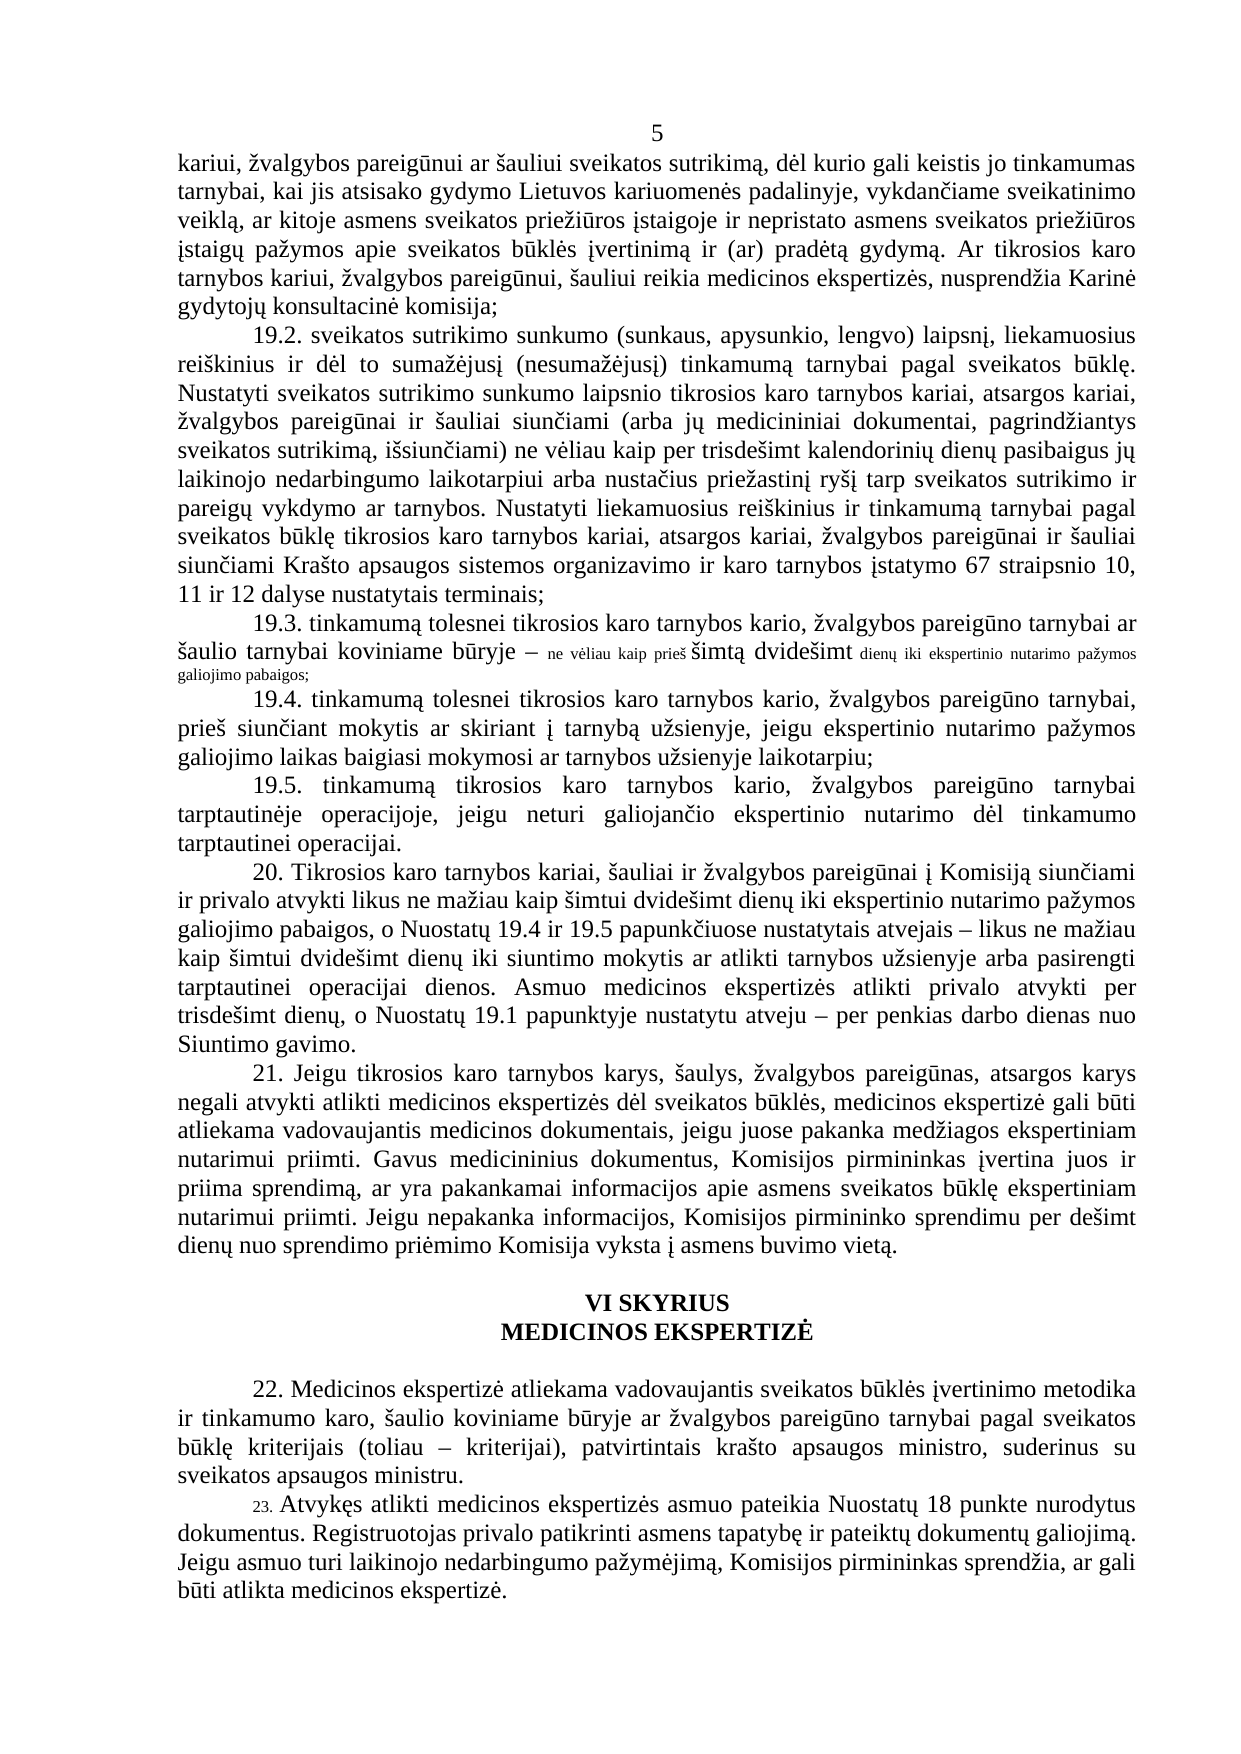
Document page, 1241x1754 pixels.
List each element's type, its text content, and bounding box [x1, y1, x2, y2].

text 19.5. tinkamumą tikrosios karo tarnybos kario, žvalgybos pareigūno tarnybai tarptautinėje operacijoje, jeigu neturi galiojančio ekspertinio nutarimo dėl tinkamumo tarptautinei operacijai. [177, 771, 1137, 857]
text MEDICINOS EKSPERTIZĖ [177, 1317, 1137, 1346]
text 23. Atvykęs atlikti medicinos ekspertizės asmuo pateikia Nuostatų 18 punkte nurodytus dokumentus. Registruotojas privalo patikrinti asmens tapatybę ir pateiktų dokumentų galiojimą. Jeigu asmuo turi laikinojo nedarbingumo pažymėjimą, Komisijos pirmininkas sprendžia, ar gali būti atlikta medicinos ekspertizė. [177, 1489, 1137, 1604]
text 19.4. tinkamumą tolesnei tikrosios karo tarnybos kario, žvalgybos pareigūno tarnybai, prieš siunčiant mokytis ar skiriant į tarnybą užsienyje, jeigu ekspertinio nutarimo pažymos galiojimo laikas baigiasi mokymosi ar tarnybos užsienyje laikotarpiu; [177, 684, 1137, 771]
text 19.2. sveikatos sutrikimo sunkumo (sunkaus, apysunkio, lengvo) laipsnį, liekamuosius reiškinius ir dėl to sumažėjusį (nesumažėjusį) tinkamumą tarnybai pagal sveikatos būklę. Nustatyti sveikatos sutrikimo sunkumo laipsnio tikrosios karo tarnybos kariai, atsargos kariai, žvalgybos pareigūnai ir šauliai siunčiami (arba jų medicininiai dokumentai, pagrindžiantys sveikatos sutrikimą, išsiunčiami) ne vėliau kaip per trisdešimt kalendorinių dienų pasibaigus jų laikinojo nedarbingumo laikotarpiui arba nustačius priežastinį ryšį tarp sveikatos sutrikimo ir pareigų vykdymo ar tarnybos. Nustatyti liekamuosius reiškinius ir tinkamumą tarnybai pagal sveikatos būklę tikrosios karo tarnybos kariai, atsargos kariai, žvalgybos pareigūnai ir šauliai siunčiami Krašto apsaugos sistemos organizavimo ir karo tarnybos įstatymo 67 straipsnio 10, 11 ir 12 dalyse nustatytais terminais; [177, 320, 1137, 608]
text VI SKYRIUS [177, 1288, 1137, 1317]
text 22. Medicinos ekspertizė atliekama vadovaujantis sveikatos būklės įvertinimo metodika ir tinkamumo karo, šaulio koviniame būryje ar žvalgybos pareigūno tarnybai pagal sveikatos būklę kriterijais (toliau – kriterijai), patvirtintais krašto apsaugos ministro, suderinus su sveikatos apsaugos ministru. [177, 1374, 1137, 1489]
text 19.3. tinkamumą tolesnei tikrosios karo tarnybos kario, žvalgybos pareigūno tarnybai ar šaulio tarnybai koviniame būryje – ne vėliau kaip prieš šimtą dvidešimt dienų iki ekspertinio nutarimo pažymos galiojimo pabaigos; [177, 608, 1137, 684]
text kariui, žvalgybos pareigūnui ar šauliui sveikatos sutrikimą, dėl kurio gali keistis jo tinkamumas tarnybai, kai jis atsisako gydymo Lietuvos kariuomenės padalinyje, vykdančiame sveikatinimo veiklą, ar kitoje asmens sveikatos priežiūros įstaigoje ir nepristato asmens sveikatos priežiūros įstaigų pažymos apie sveikatos būklės įvertinimą ir (ar) pradėtą gydymą. Ar tikrosios karo tarnybos kariui, žvalgybos pareigūnui, šauliui reikia medicinos ekspertizės, nusprendžia Karinė gydytojų konsultacinė komisija; [177, 148, 1137, 320]
text 20. Tikrosios karo tarnybos kariai, šauliai ir žvalgybos pareigūnai į Komisiją siunčiami ir privalo atvykti likus ne mažiau kaip šimtui dvidešimt dienų iki ekspertinio nutarimo pažymos galiojimo pabaigos, o Nuostatų 19.4 ir 19.5 papunkčiuose nustatytais atvejais – likus ne mažiau kaip šimtui dvidešimt dienų iki siuntimo mokytis ar atlikti tarnybos užsienyje arba pasirengti tarptautinei operacijai dienos. Asmuo medicinos ekspertizės atlikti privalo atvykti per trisdešimt dienų, o Nuostatų 19.1 papunktyje nustatytu atveju – per penkias darbo dienas nuo Siuntimo gavimo. [177, 857, 1137, 1058]
text 21. Jeigu tikrosios karo tarnybos karys, šaulys, žvalgybos pareigūnas, atsargos karys negali atvykti atlikti medicinos ekspertizės dėl sveikatos būklės, medicinos ekspertizė gali būti atliekama vadovaujantis medicinos dokumentais, jeigu juose pakanka medžiagos ekspertiniam nutarimui priimti. Gavus medicininius dokumentus, Komisijos pirmininkas įvertina juos ir priima sprendimą, ar yra pakankamai informacijos apie asmens sveikatos būklę ekspertiniam nutarimui priimti. Jeigu nepakanka informacijos, Komisijos pirmininko sprendimu per dešimt dienų nuo sprendimo priėmimo Komisija vyksta į asmens buvimo vietą. [177, 1058, 1137, 1259]
